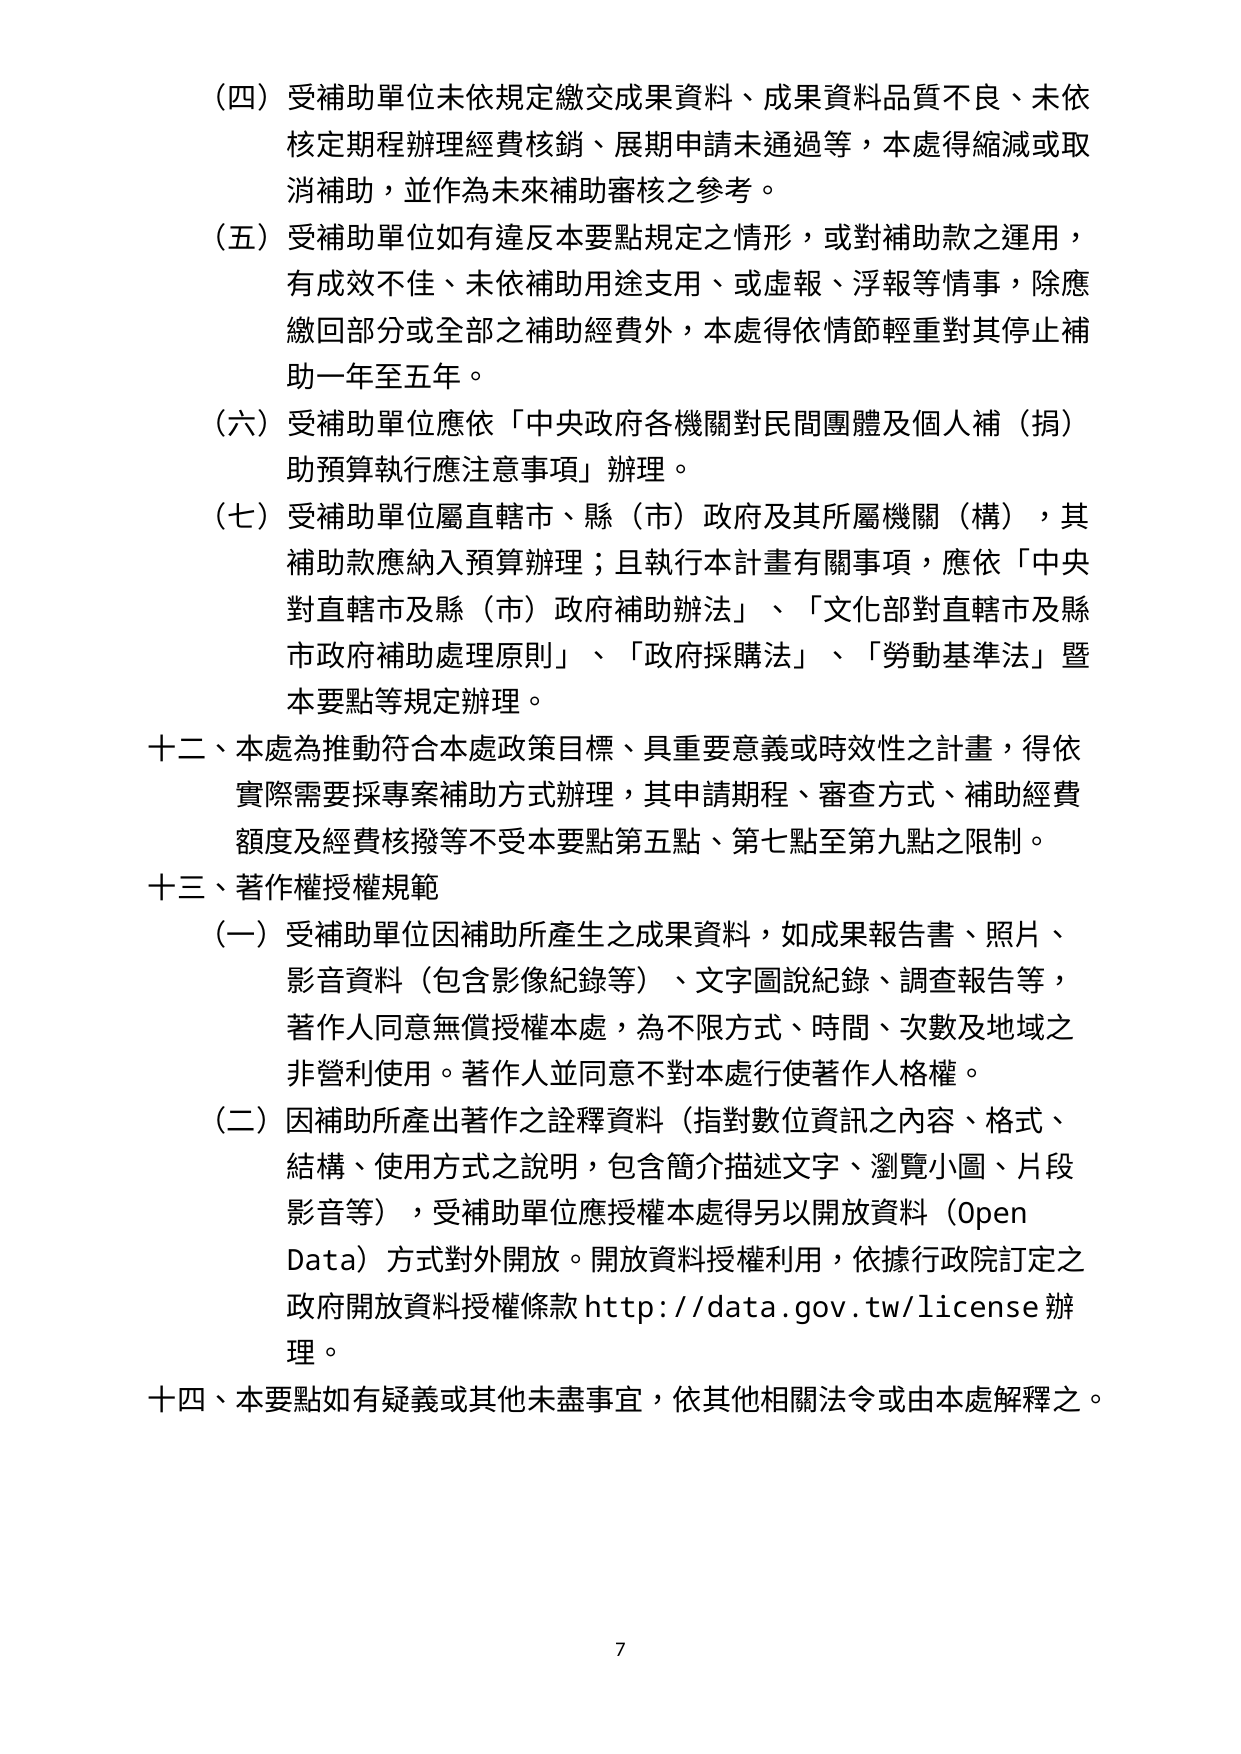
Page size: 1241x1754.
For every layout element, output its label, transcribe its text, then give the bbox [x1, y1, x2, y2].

text （二）因補助所產出著作之詮釋資料（指對數位資訊之內容、格式、結構、使用方式之說明，包含簡介描述文字、瀏覽小圖、片段影音等），受補助單位應授權本處得另以開放資料（Open Data）方式對外開放。開放資料授權利用，依據行政院訂定之政府開放資料授權條款http://data.gov.tw/license辦理。 [197, 1097, 1092, 1372]
text （五）受補助單位如有違反本要點規定之情形，或對補助款之運用，有成效不佳、未依補助用途支用、或虛報、浮報等情事，除應繳回部分或全部之補助經費外，本處得依情節輕重對其停止補助一年至五年。 [197, 214, 1092, 396]
text 十四、本要點如有疑義或其他未盡事宜，依其他相關法令或由本處解釋之。 [148, 1376, 1092, 1418]
text （六）受補助單位應依「中央政府各機關對民間團體及個人補（捐）助預算執行應注意事項」辦理。 [197, 400, 1092, 489]
text （七）受補助單位屬直轄市、縣（市）政府及其所屬機關（構），其補助款應納入預算辦理；且執行本計畫有關事項，應依「中央對直轄市及縣（市）政府補助辦法」、「文化部對直轄市及縣市政府補助處理原則」、「政府採購法」、「勞動基準法」暨本要點等規定辦理。 [197, 493, 1092, 721]
text （一）受補助單位因補助所產生之成果資料，如成果報告書、照片、影音資料（包含影像紀錄等）、文字圖說紀錄、調查報告等，著作人同意無償授權本處，為不限方式、時間、次數及地域之非營利使用。著作人並同意不對本處行使著作人格權。 [197, 911, 1092, 1093]
text 十二、本處為推動符合本處政策目標、具重要意義或時效性之計畫，得依實際需要採專案補助方式辦理，其申請期程、審查方式、補助經費額度及經費核撥等不受本要點第五點、第七點至第九點之限制。 [148, 725, 1092, 861]
text 十三、著作權授權規範 [148, 865, 1092, 907]
text （四）受補助單位未依規定繳交成果資料、成果資料品質不良、未依核定期程辦理經費核銷、展期申請未通過等，本處得縮減或取消補助，並作為未來補助審核之參考。 [197, 75, 1092, 210]
